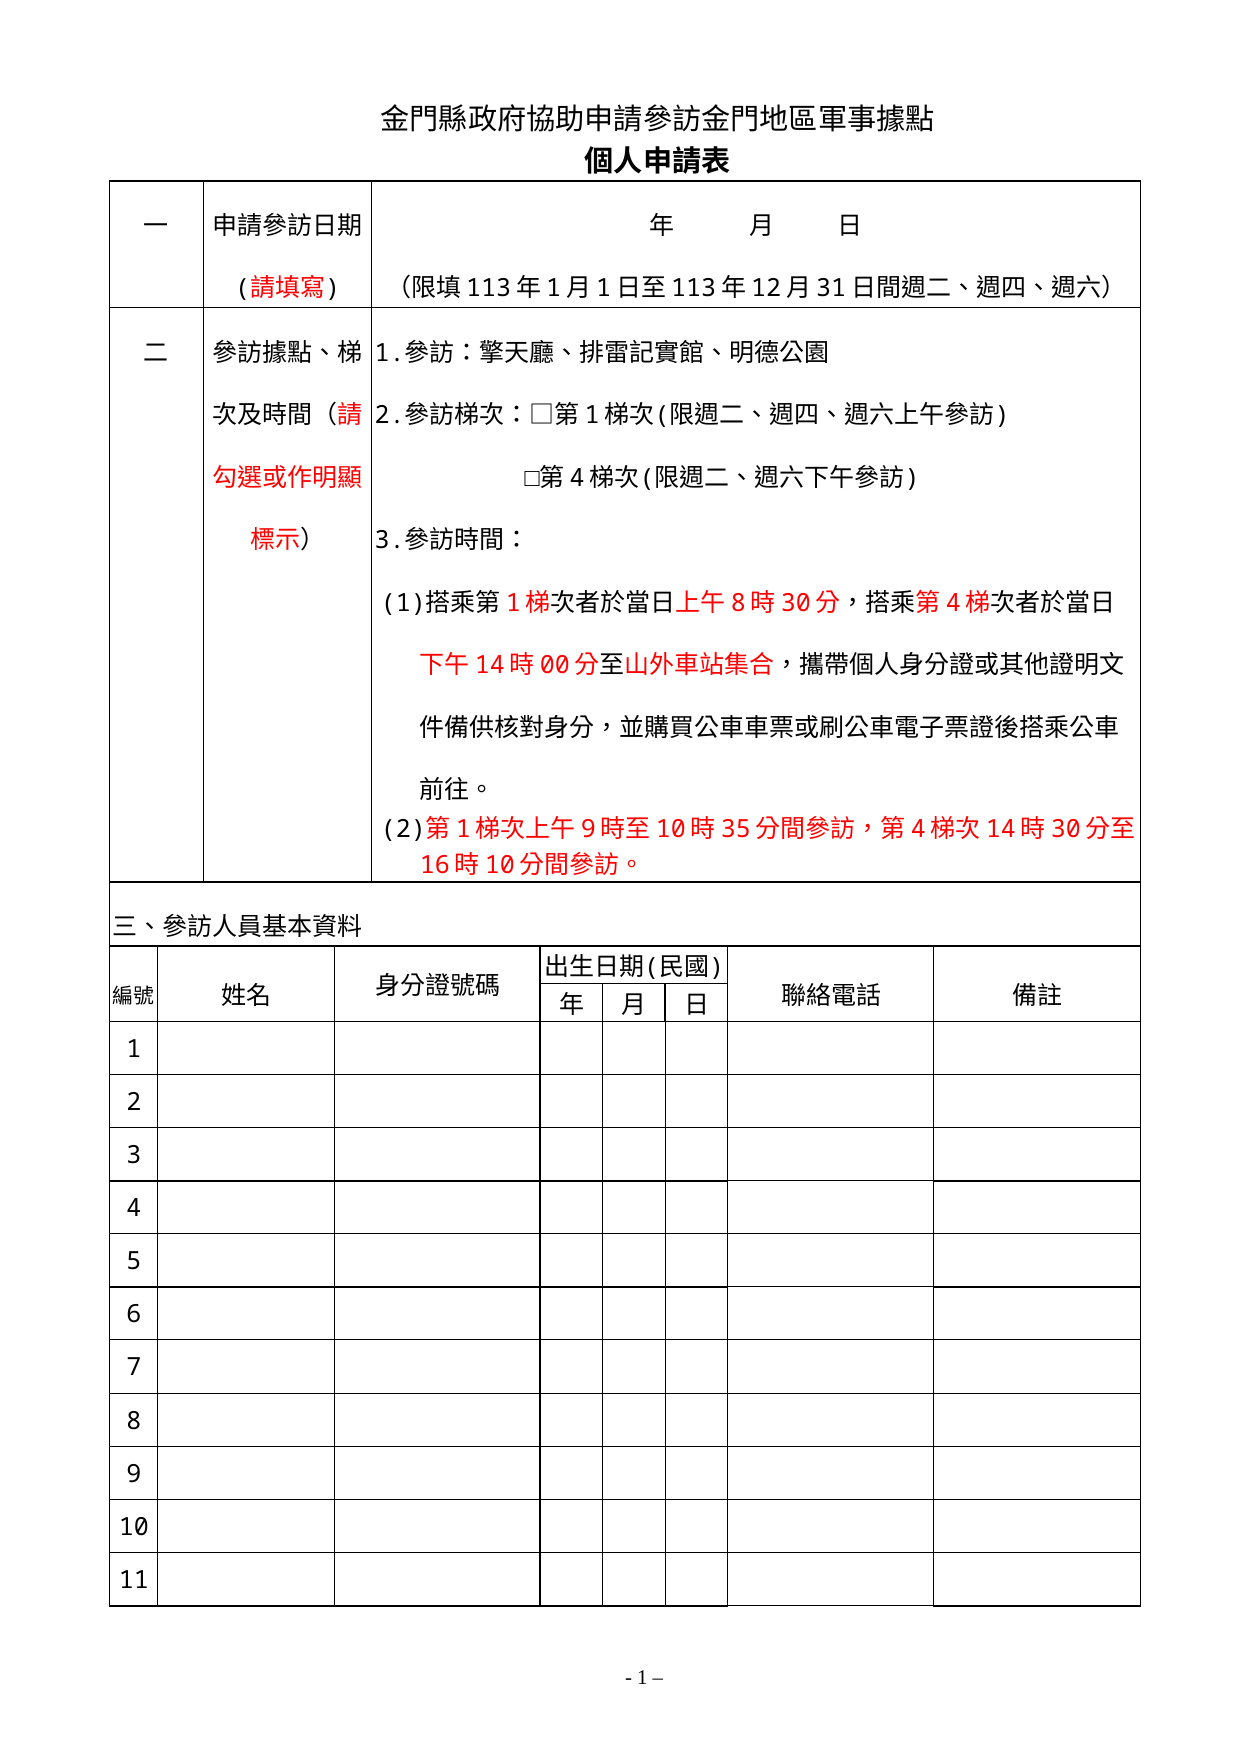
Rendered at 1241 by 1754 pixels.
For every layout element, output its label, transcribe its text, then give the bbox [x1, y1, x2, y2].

table_cell 7 [110, 1340, 157, 1392]
table_cell [728, 1340, 933, 1392]
table_cell [603, 1234, 665, 1286]
table_cell [541, 1022, 602, 1074]
table_cell [934, 1075, 1140, 1127]
table_cell [728, 1075, 933, 1127]
table_cell [666, 1447, 727, 1499]
table_cell [666, 1022, 727, 1074]
table_cell [666, 1500, 727, 1552]
table_cell [541, 1340, 602, 1392]
table_cell 1.參訪：擎天廳、排雷記實館、明德公園 2.參訪梯次：□第1梯次(限週二、週四、週六上午參訪) □第4梯次(限週二、週六下午參訪) 3.參訪時間： (1)搭乘第1梯次者於當日上午8時30分，搭乘第4梯次者於當日下午14時00分至山外車站集合，攜帶個人身分證或其他證明文件備供核對身分，並購買公車車票或刷公車電子票證後搭乘公車前往。 (2)第1梯次上午9時至10時35分間參訪，第4梯次14時30分至16時10分間參訪。 [372, 308, 1140, 881]
table_cell [158, 1288, 334, 1339]
table_cell [541, 1075, 602, 1127]
table_cell [934, 1128, 1140, 1180]
table_cell [541, 1553, 602, 1605]
table_cell [158, 1553, 334, 1605]
table_cell [335, 1075, 539, 1127]
table_cell [728, 1394, 933, 1446]
table_cell [158, 1234, 334, 1286]
table_cell [335, 1500, 539, 1552]
table_cell 備註 [934, 947, 1140, 1021]
table_cell 身分證號碼 [335, 947, 539, 1021]
table_cell 1 [110, 1022, 157, 1074]
table_cell [666, 1340, 727, 1392]
table_cell [603, 1128, 665, 1180]
table_cell 11 [110, 1553, 157, 1605]
table_cell [603, 1075, 665, 1127]
table_cell [541, 1447, 602, 1499]
table_cell [728, 1447, 933, 1499]
table_cell [934, 1340, 1140, 1392]
table_cell [603, 1394, 665, 1446]
table_cell [335, 1553, 539, 1605]
table_cell 姓名 [158, 947, 334, 1021]
table_cell [666, 1182, 727, 1233]
table_cell [335, 1234, 539, 1286]
table_cell [666, 1128, 727, 1180]
table_cell 8 [110, 1394, 157, 1446]
table_cell [666, 1075, 727, 1127]
table_cell [158, 1340, 334, 1392]
table_cell 2 [110, 1075, 157, 1127]
table_cell 4 [110, 1182, 157, 1233]
table_cell [603, 1553, 665, 1605]
table_cell [335, 1288, 539, 1339]
table_cell 9 [110, 1447, 157, 1499]
table_cell [603, 1182, 665, 1233]
table_cell 月 [603, 984, 664, 1021]
table_cell [541, 1128, 602, 1180]
table_header 一 [110, 182, 203, 307]
table_cell 編號 [110, 947, 157, 1021]
table_cell [728, 1553, 933, 1605]
table_cell [158, 1500, 334, 1552]
table_cell 出生日期(民國) [541, 947, 727, 983]
table_cell [666, 1288, 727, 1339]
table_cell [541, 1234, 602, 1286]
table_cell [541, 1500, 602, 1552]
table_cell [603, 1022, 665, 1074]
table_cell [934, 1500, 1140, 1552]
table_cell 日 [666, 984, 727, 1021]
table_cell [666, 1234, 727, 1286]
table_cell 二 [110, 308, 203, 881]
table_cell [666, 1553, 727, 1605]
table_cell [603, 1340, 665, 1392]
table_cell [666, 1394, 727, 1446]
table_cell [934, 1022, 1140, 1074]
table_cell 三、參訪人員基本資料 [110, 883, 1140, 945]
table_cell [335, 1022, 539, 1074]
table_cell [603, 1447, 665, 1499]
table_cell [934, 1234, 1140, 1286]
table_cell [728, 1500, 933, 1552]
table_cell 參訪據點、梯次及時間（請勾選或作明顯標示） [204, 308, 371, 881]
table_cell [934, 1447, 1140, 1499]
table_cell [158, 1447, 334, 1499]
table_cell 3 [110, 1128, 157, 1180]
table_cell [335, 1340, 539, 1392]
table_cell [158, 1128, 334, 1180]
table_cell [728, 1022, 933, 1074]
table_cell [934, 1288, 1140, 1339]
table_cell [158, 1182, 334, 1233]
table_cell [541, 1288, 602, 1339]
table_cell 年 [541, 984, 602, 1021]
table_cell [335, 1128, 539, 1180]
table_cell 聯絡電話 [728, 947, 933, 1021]
table_cell [541, 1394, 602, 1446]
table_cell [603, 1288, 665, 1339]
table_cell [158, 1394, 334, 1446]
table_cell [158, 1022, 334, 1074]
table_cell [335, 1182, 539, 1233]
table_cell 10 [110, 1500, 157, 1552]
table_cell [728, 1234, 933, 1286]
text 金門縣政府協助申請參訪金門地區軍事據點 [93, 96, 1222, 138]
table_cell [934, 1394, 1140, 1446]
table_cell [728, 1181, 933, 1233]
table_cell [541, 1182, 602, 1233]
table_cell [934, 1182, 1140, 1233]
table_cell [335, 1447, 539, 1499]
table_cell [158, 1075, 334, 1127]
text 個人申請表 [93, 138, 1222, 180]
table_cell [728, 1128, 933, 1180]
table_cell [934, 1553, 1140, 1605]
table_cell 6 [110, 1288, 157, 1339]
table_cell [603, 1500, 665, 1552]
table_header 申請參訪日期 (請填寫) [204, 182, 371, 307]
table_cell [728, 1287, 933, 1339]
table_cell 5 [110, 1234, 157, 1286]
table_header 年 月 日 （限填113年1月1日至113年12月31日間週二、週四、週六） [372, 182, 1140, 307]
table_cell [335, 1394, 539, 1446]
